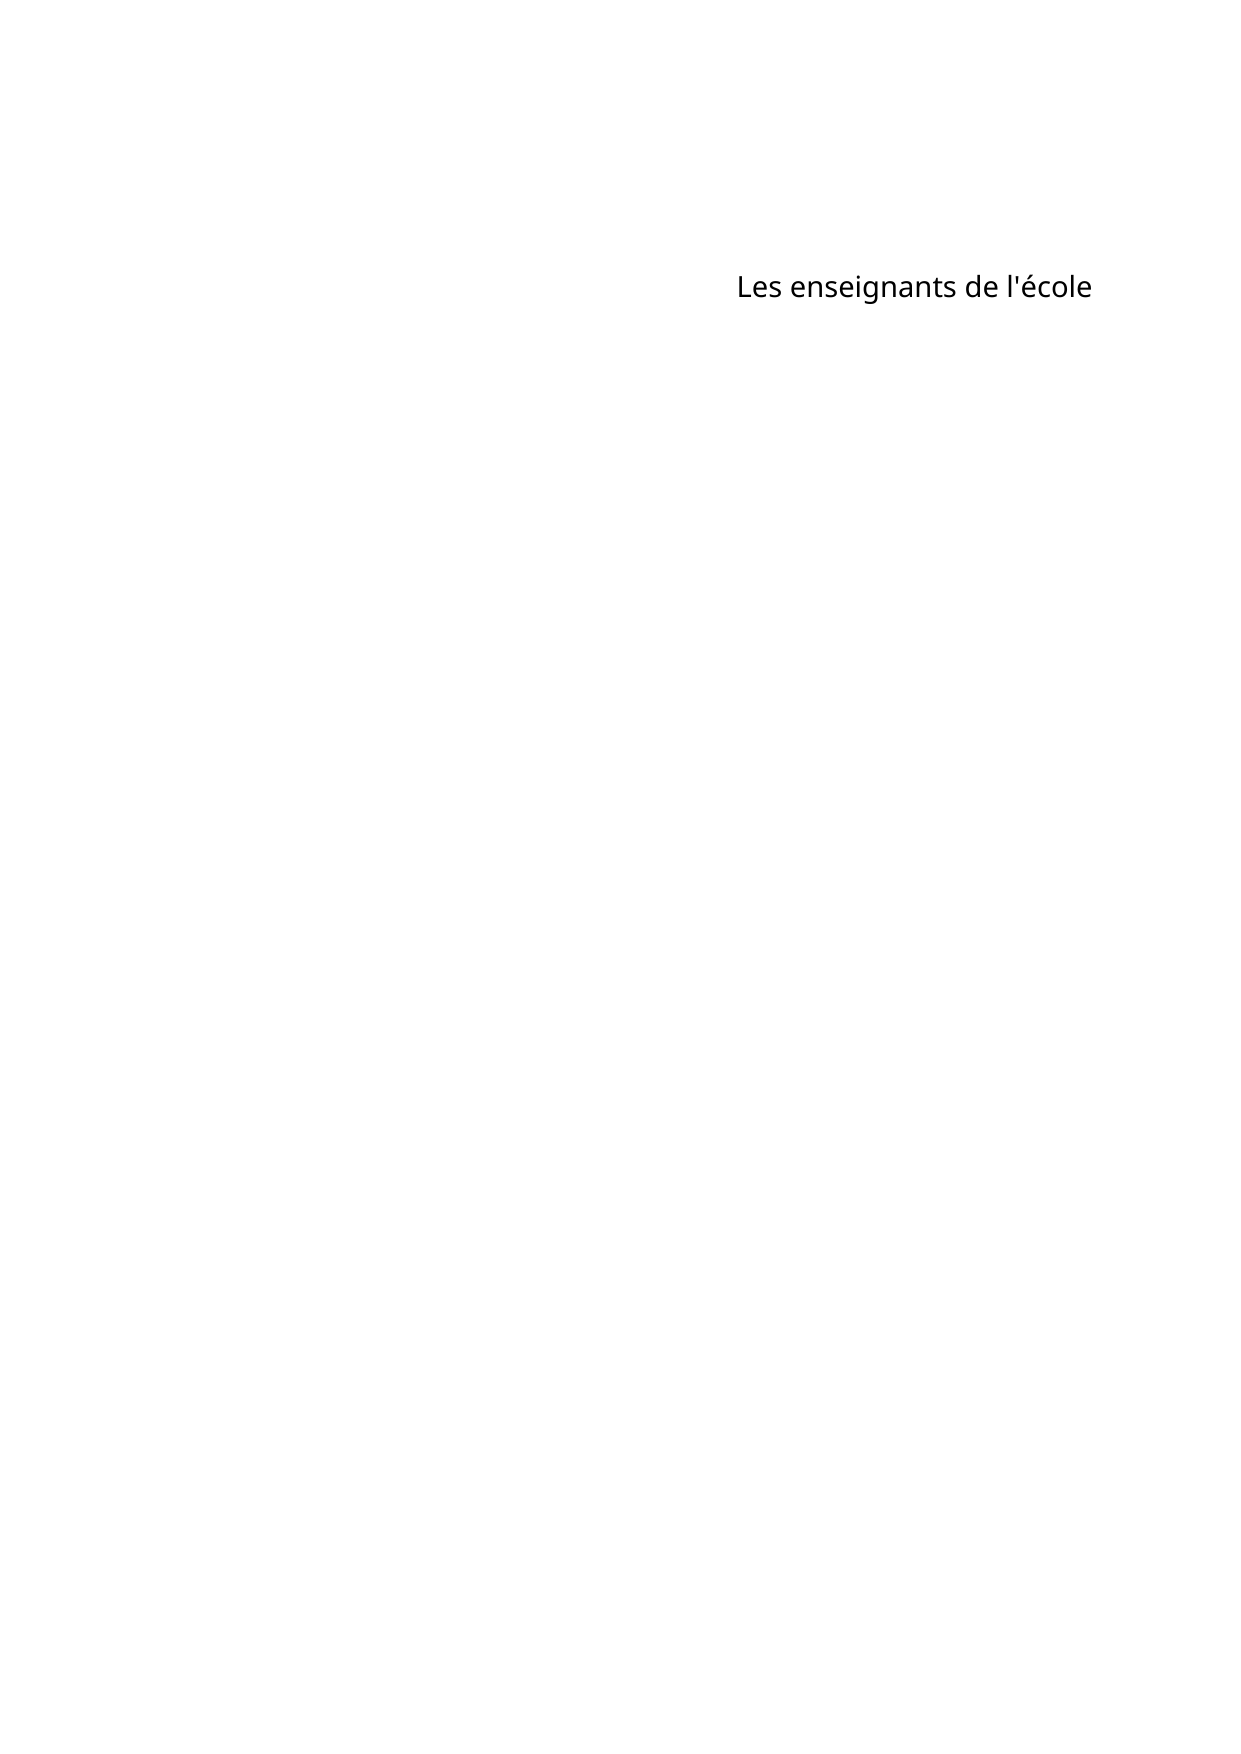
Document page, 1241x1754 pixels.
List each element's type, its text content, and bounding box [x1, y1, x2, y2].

text Les enseignants de l'école [148, 267, 1093, 306]
